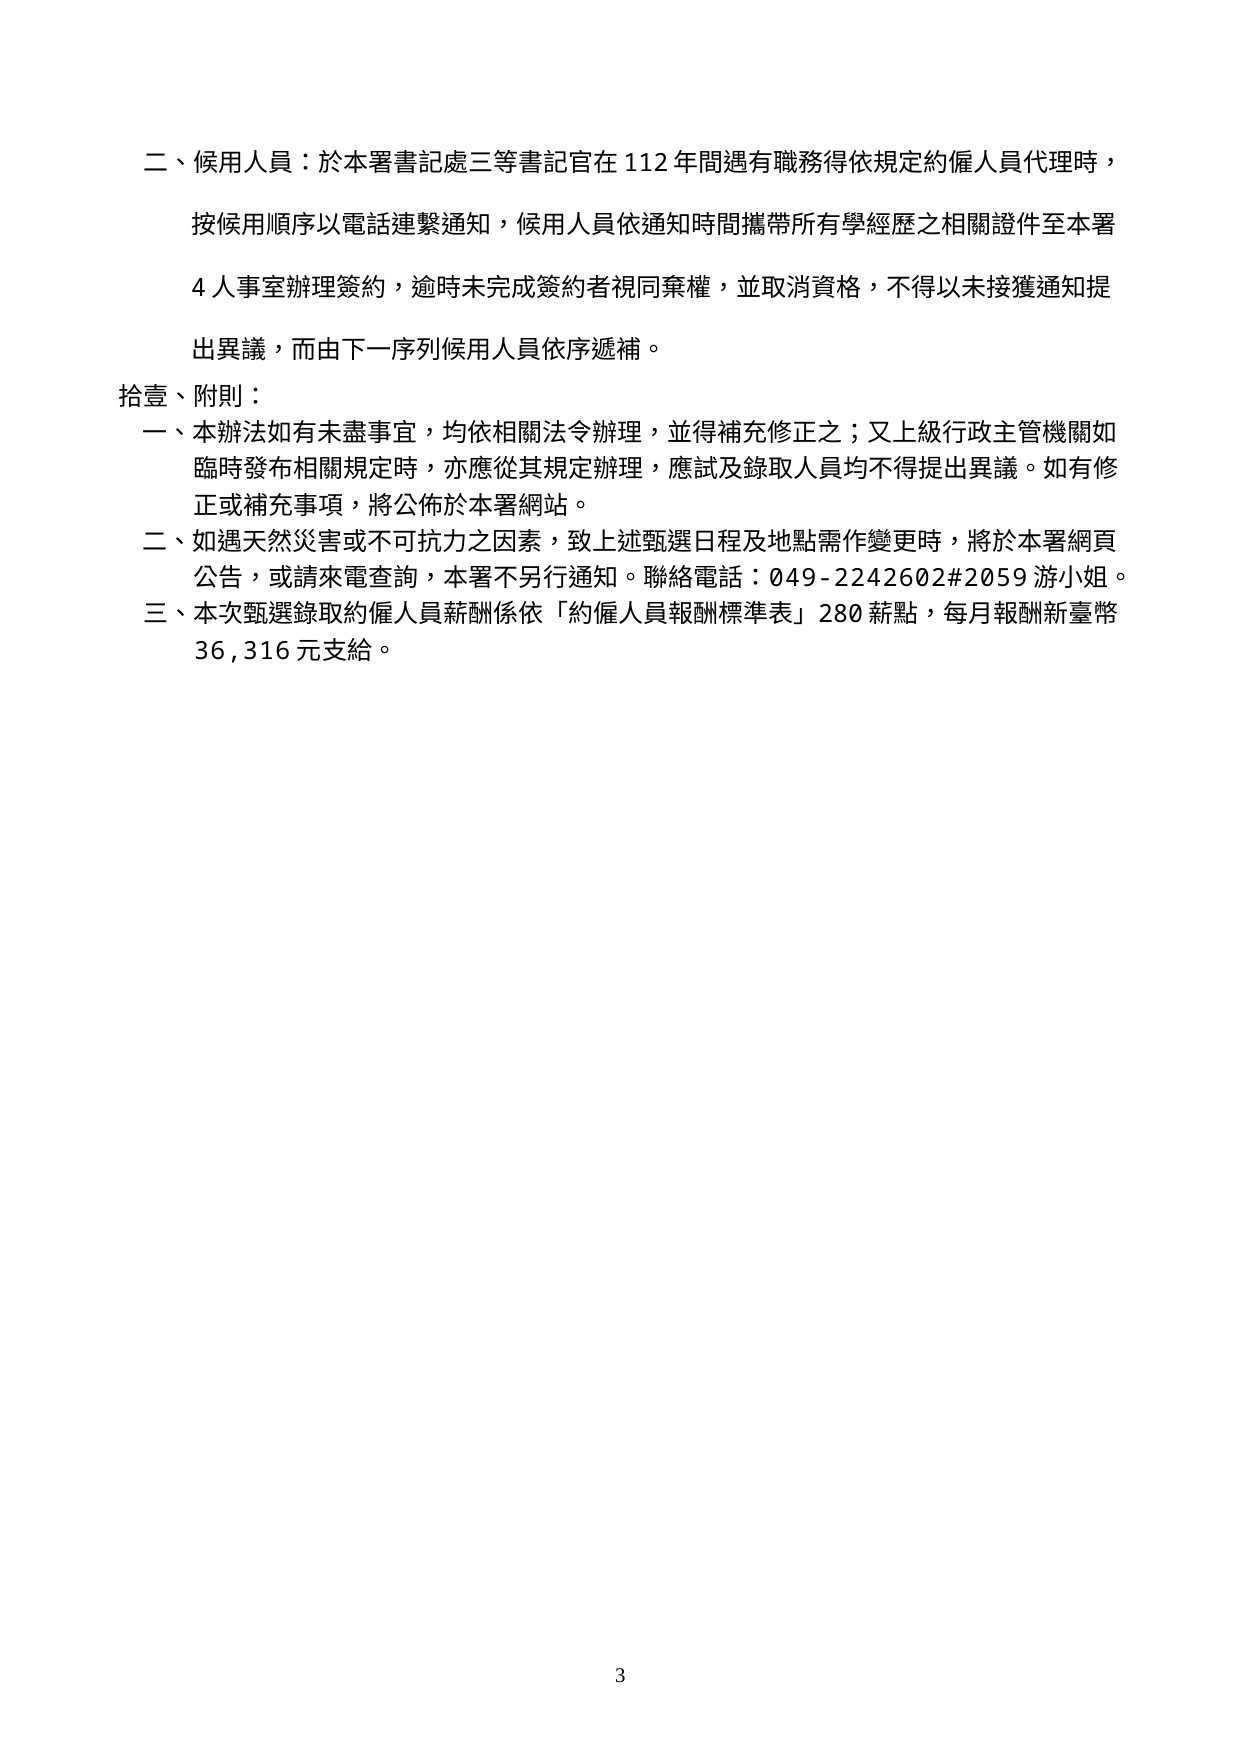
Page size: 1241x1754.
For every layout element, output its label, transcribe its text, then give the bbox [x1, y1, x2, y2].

text 三、本次甄選錄取約僱人員薪酬係依「約僱人員報酬標準表」280薪點，每月報酬新臺幣36,316元支給。 [143, 594, 1122, 666]
text 一、本辦法如有未盡事宜，均依相關法令辦理，並得補充修正之；又上級行政主管機關如臨時發布相關規定時，亦應從其規定辦理，應試及錄取人員均不得提出異議。如有修正或補充事項，將公佈於本署網站。 [143, 413, 1122, 521]
text 二、如遇天然災害或不可抗力之因素，致上述甄選日程及地點需作變更時，將於本署網頁公告，或請來電查詢，本署不另行通知。聯絡電話：049-2242602#2059游小姐。 [143, 521, 1122, 594]
text 二、候用人員：於本署書記處三等書記官在112年間遇有職務得依規定約僱人員代理時，按候用順序以電話連繫通知，候用人員依通知時間攜帶所有學經歷之相關證件至本署4人事室辦理簽約，逾時未完成簽約者視同棄權，並取消資格，不得以未接獲通知提出異議，而由下一序列候用人員依序遞補。 [143, 119, 1122, 369]
text 拾壹、附則： [118, 376, 1122, 413]
